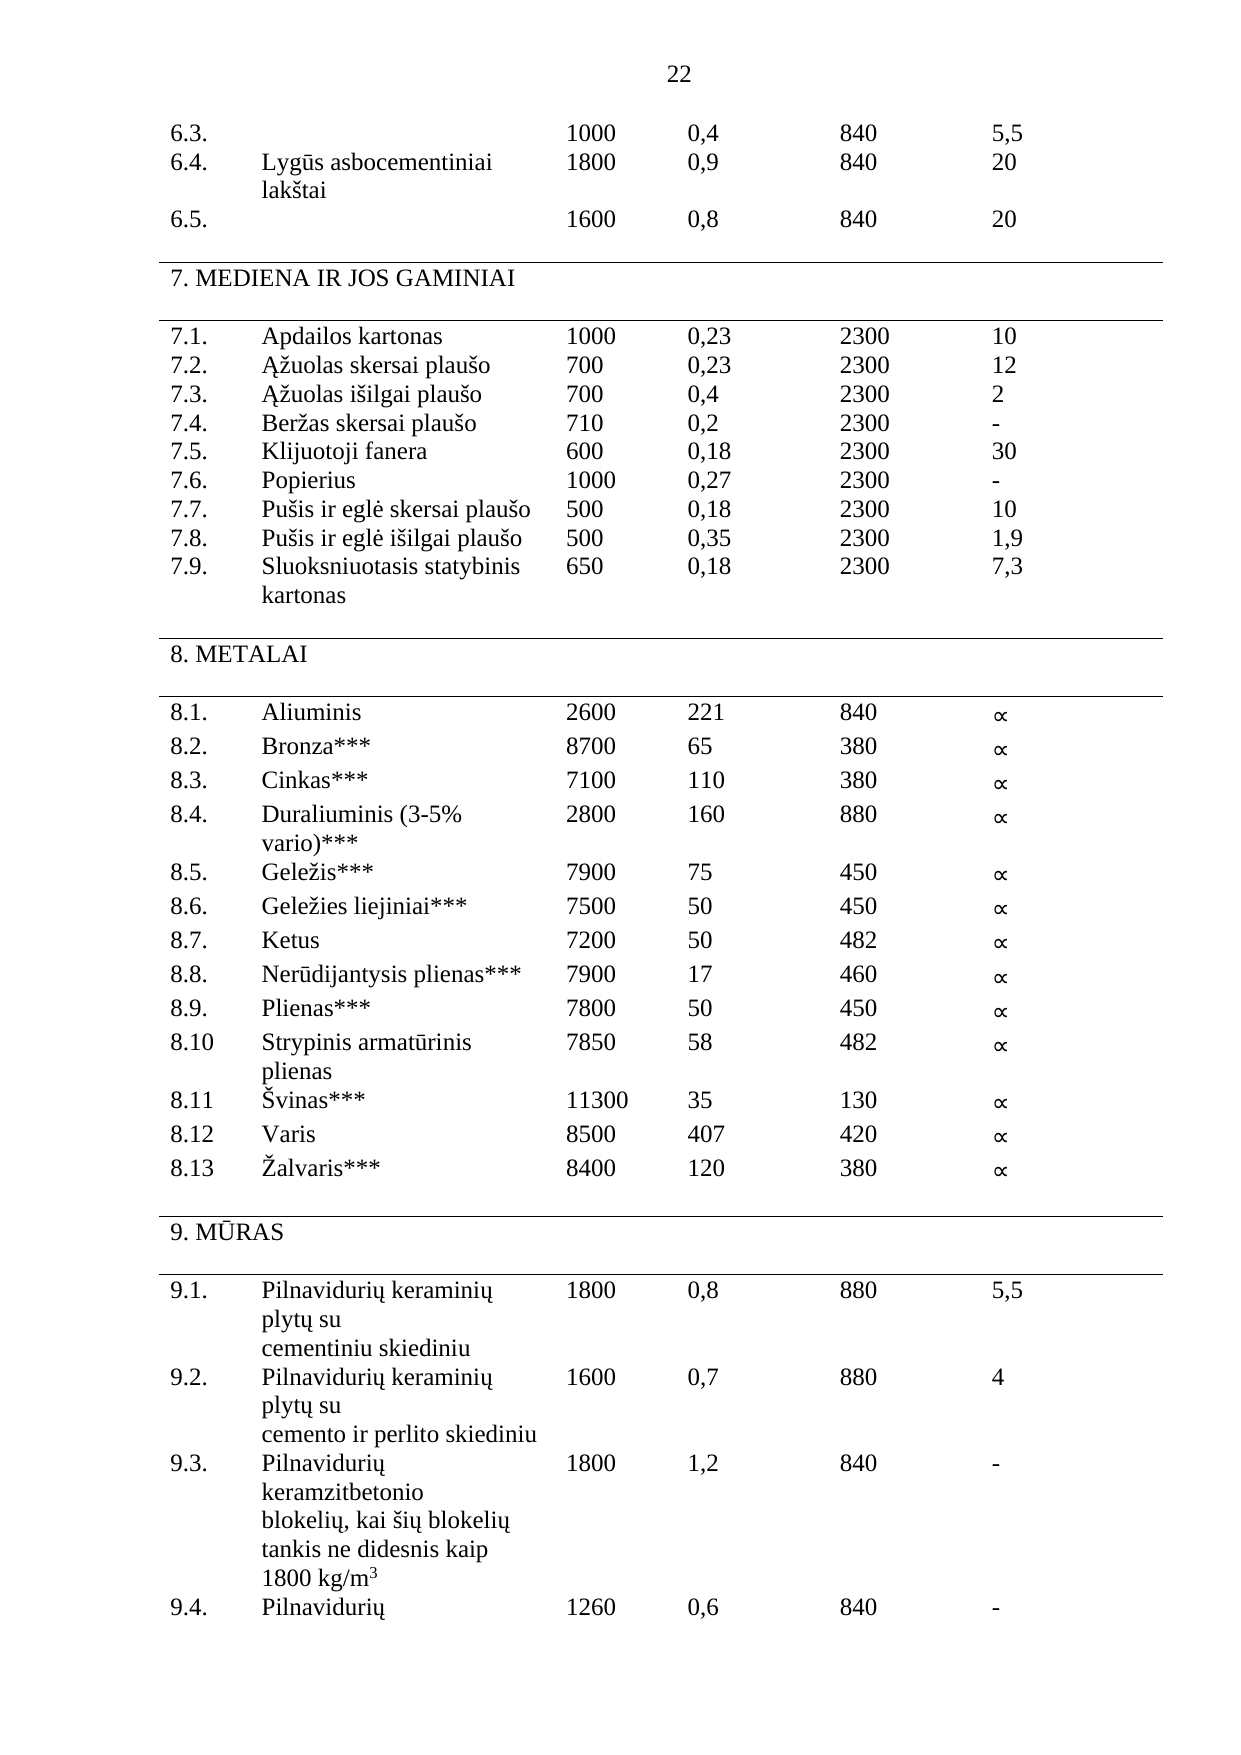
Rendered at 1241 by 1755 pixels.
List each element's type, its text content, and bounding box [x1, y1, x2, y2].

table_cell 650 [555, 551, 676, 609]
table_cell 0,6 [676, 1592, 828, 1636]
table_cell 0,27 [676, 465, 828, 494]
table_cell 7. MEDIENA IR JOS GAMINIAI [159, 263, 1163, 292]
table_cell 1,9 [980, 523, 1163, 551]
table_cell 710 [555, 408, 676, 436]
table_cell 450 [828, 857, 980, 891]
table_cell 460 [828, 959, 980, 993]
table_cell 0,9 [676, 147, 828, 204]
table_cell ∝ [980, 1027, 1163, 1085]
table_cell 380 [828, 765, 980, 799]
table_cell 8. METALAI [159, 639, 1163, 667]
table_cell 7.6. [159, 465, 250, 494]
table_cell 420 [828, 1119, 980, 1153]
table_cell 0,8 [676, 1275, 828, 1362]
table_cell 20 [980, 147, 1163, 204]
table_cell 1000 [555, 321, 676, 350]
table_cell [676, 609, 828, 638]
table_cell 500 [555, 523, 676, 551]
table_cell [250, 1187, 554, 1216]
table_cell ∝ [980, 925, 1163, 959]
table_cell [159, 609, 250, 638]
table_cell 221 [676, 697, 828, 731]
table_cell 1800 [555, 1448, 676, 1592]
table_cell 1260 [555, 1592, 676, 1636]
table_cell - [980, 1448, 1163, 1592]
table_cell 6.3. [159, 118, 250, 147]
table_cell 8.3. [159, 765, 250, 799]
table_cell [250, 118, 554, 147]
table_cell [828, 668, 980, 696]
table_cell Plienas*** [250, 993, 554, 1027]
table_cell 8.12 [159, 1119, 250, 1153]
table_cell [828, 1187, 980, 1216]
table_cell 20 [980, 204, 1163, 233]
table_cell 35 [676, 1085, 828, 1119]
table_cell [676, 668, 828, 696]
table_cell [676, 233, 828, 262]
table_cell 0,4 [676, 118, 828, 147]
table_cell [676, 1246, 828, 1274]
table_cell 7100 [555, 765, 676, 799]
table_cell 880 [828, 1362, 980, 1448]
table_cell 840 [828, 147, 980, 204]
table_cell 2300 [828, 551, 980, 609]
table_cell [250, 609, 554, 638]
table_cell [980, 1246, 1163, 1274]
table_cell [555, 292, 676, 320]
table_cell ∝ [980, 993, 1163, 1027]
table_cell ∝ [980, 765, 1163, 799]
table_cell [555, 609, 676, 638]
table_cell 58 [676, 1027, 828, 1085]
table_cell 8.4. [159, 800, 250, 857]
table_cell 450 [828, 993, 980, 1027]
table_cell - [980, 1592, 1163, 1636]
table_cell [159, 1246, 250, 1274]
table_cell 840 [828, 1592, 980, 1636]
table_cell 2300 [828, 465, 980, 494]
table_cell 12 [980, 350, 1163, 379]
table_cell 482 [828, 1027, 980, 1085]
table_cell 7.5. [159, 436, 250, 465]
table_cell 1600 [555, 1362, 676, 1448]
table_cell 10 [980, 321, 1163, 350]
table_cell [676, 292, 828, 320]
table_cell 8.5. [159, 857, 250, 891]
table_cell 1800 [555, 1275, 676, 1362]
table_cell 0,7 [676, 1362, 828, 1448]
table_cell [555, 1187, 676, 1216]
table_cell 2 [980, 379, 1163, 408]
table_cell 0,23 [676, 350, 828, 379]
table_cell Beržas skersai plaušo [250, 408, 554, 436]
table_cell 380 [828, 731, 980, 765]
table_cell 50 [676, 891, 828, 925]
table_cell 8.13 [159, 1153, 250, 1187]
table_cell 0,23 [676, 321, 828, 350]
table_cell 9.1. [159, 1275, 250, 1362]
table_cell 2300 [828, 408, 980, 436]
table_cell Ąžuolas skersai plaušo [250, 350, 554, 379]
table_cell 8.1. [159, 697, 250, 731]
table_cell 5,5 [980, 1275, 1163, 1362]
table_cell 0,18 [676, 436, 828, 465]
table_cell 9.3. [159, 1448, 250, 1592]
table_cell 7200 [555, 925, 676, 959]
table_cell 2300 [828, 321, 980, 350]
table_cell [159, 233, 250, 262]
table_cell 380 [828, 1153, 980, 1187]
table_cell 2800 [555, 800, 676, 857]
table_cell 0,2 [676, 408, 828, 436]
table_cell [980, 609, 1163, 638]
table_cell 160 [676, 800, 828, 857]
table_cell ∝ [980, 857, 1163, 891]
table_cell 7500 [555, 891, 676, 925]
table_cell 840 [828, 1448, 980, 1592]
table_cell [250, 668, 554, 696]
table_cell 840 [828, 697, 980, 731]
table_cell 6.5. [159, 204, 250, 233]
table_cell Pušis ir eglė skersai plaušo [250, 494, 554, 523]
table_cell Švinas*** [250, 1085, 554, 1119]
table_cell 10 [980, 494, 1163, 523]
table_cell 840 [828, 204, 980, 233]
table_cell 700 [555, 379, 676, 408]
table_cell 1600 [555, 204, 676, 233]
table_cell Bronza*** [250, 731, 554, 765]
table_cell [250, 204, 554, 233]
table_cell 7800 [555, 993, 676, 1027]
table_cell 120 [676, 1153, 828, 1187]
table_cell 75 [676, 857, 828, 891]
table_cell ∝ [980, 800, 1163, 857]
table_cell 700 [555, 350, 676, 379]
table_cell 0,18 [676, 551, 828, 609]
table_cell Popierius [250, 465, 554, 494]
table_cell 1800 [555, 147, 676, 204]
table_cell Duraliuminis (3-5% vario)*** [250, 800, 554, 857]
table_cell 2300 [828, 523, 980, 551]
table_cell 1,2 [676, 1448, 828, 1592]
table_cell 6.4. [159, 147, 250, 204]
table_cell 840 [828, 118, 980, 147]
table_cell 8.11 [159, 1085, 250, 1119]
table_cell [250, 1246, 554, 1274]
table_cell Klijuotoji fanera [250, 436, 554, 465]
table_cell 2300 [828, 494, 980, 523]
table_cell ∝ [980, 697, 1163, 731]
table_cell [555, 1246, 676, 1274]
table_cell [676, 1187, 828, 1216]
table_cell 7,3 [980, 551, 1163, 609]
table_cell [250, 233, 554, 262]
table_cell 880 [828, 800, 980, 857]
table_cell 482 [828, 925, 980, 959]
table_cell ∝ [980, 1153, 1163, 1187]
table_cell 9. MŪRAS [159, 1217, 1163, 1246]
table_cell 600 [555, 436, 676, 465]
table_cell [250, 292, 554, 320]
table_cell ∝ [980, 891, 1163, 925]
table_cell 17 [676, 959, 828, 993]
table_cell 8.2. [159, 731, 250, 765]
table_cell Ąžuolas išilgai plaušo [250, 379, 554, 408]
table_cell Nerūdijantysis plienas*** [250, 959, 554, 993]
table_cell Pušis ir eglė išilgai plaušo [250, 523, 554, 551]
table_cell 407 [676, 1119, 828, 1153]
table_cell 2600 [555, 697, 676, 731]
table_cell [159, 1187, 250, 1216]
table_cell [159, 668, 250, 696]
table_cell Ketus [250, 925, 554, 959]
table_cell 1000 [555, 465, 676, 494]
table_cell Geležies liejiniai*** [250, 891, 554, 925]
table_cell 0,4 [676, 379, 828, 408]
table_cell 65 [676, 731, 828, 765]
table_cell Pilnavidurių keraminių plytų su cemento ir perlito skiediniu [250, 1362, 554, 1448]
table_cell 7.2. [159, 350, 250, 379]
table_cell 130 [828, 1085, 980, 1119]
table_cell Aliuminis [250, 697, 554, 731]
table_cell 8500 [555, 1119, 676, 1153]
table_cell [159, 292, 250, 320]
table_cell 450 [828, 891, 980, 925]
table_cell 9.2. [159, 1362, 250, 1448]
table_cell 2300 [828, 436, 980, 465]
table_cell 8.6. [159, 891, 250, 925]
table_cell Apdailos kartonas [250, 321, 554, 350]
table_cell Strypinis armatūrinis plienas [250, 1027, 554, 1085]
table_cell 7.7. [159, 494, 250, 523]
table_cell ∝ [980, 959, 1163, 993]
table_cell Geležis*** [250, 857, 554, 891]
table_cell 9.4. [159, 1592, 250, 1636]
table_cell 50 [676, 925, 828, 959]
table_cell Pilnavidurių keraminių plytų su cementiniu skiediniu [250, 1275, 554, 1362]
table_cell ∝ [980, 731, 1163, 765]
table_cell 8400 [555, 1153, 676, 1187]
table_cell [555, 668, 676, 696]
table_cell [828, 1246, 980, 1274]
table_cell 880 [828, 1275, 980, 1362]
table_cell 30 [980, 436, 1163, 465]
table_cell 4 [980, 1362, 1163, 1448]
table_cell 7850 [555, 1027, 676, 1085]
table_cell [828, 609, 980, 638]
table_cell [828, 233, 980, 262]
table_cell Sluoksniuotasis statybinis kartonas [250, 551, 554, 609]
table_cell [980, 292, 1163, 320]
table_cell [555, 233, 676, 262]
table_cell 50 [676, 993, 828, 1027]
table_cell 500 [555, 494, 676, 523]
table_cell 7900 [555, 959, 676, 993]
table_cell 5,5 [980, 118, 1163, 147]
table_cell [828, 292, 980, 320]
table_cell [980, 668, 1163, 696]
table_cell Cinkas*** [250, 765, 554, 799]
table_cell Pilnavidurių [250, 1592, 554, 1636]
table_cell Lygūs asbocementiniai lakštai [250, 147, 554, 204]
table_cell 8.9. [159, 993, 250, 1027]
table_cell 0,35 [676, 523, 828, 551]
table_cell 7.1. [159, 321, 250, 350]
table_cell 8700 [555, 731, 676, 765]
table_cell ∝ [980, 1085, 1163, 1119]
table_cell 8.10 [159, 1027, 250, 1085]
table_cell 7.4. [159, 408, 250, 436]
table_cell 2300 [828, 350, 980, 379]
table_cell 7.8. [159, 523, 250, 551]
table_cell [980, 1187, 1163, 1216]
table_cell 1000 [555, 118, 676, 147]
table_cell Žalvaris*** [250, 1153, 554, 1187]
table_cell ∝ [980, 1119, 1163, 1153]
table_cell 8.7. [159, 925, 250, 959]
table_cell Pilnavidurių keramzitbetonio blokelių, kai šių blokelių tankis ne didesnis kaip 1800 kg/m3 [250, 1448, 554, 1592]
table_cell 0,8 [676, 204, 828, 233]
table_cell - [980, 465, 1163, 494]
table_cell 0,18 [676, 494, 828, 523]
table_cell 11300 [555, 1085, 676, 1119]
table_cell 8.8. [159, 959, 250, 993]
table_cell [980, 233, 1163, 262]
table_cell 110 [676, 765, 828, 799]
table_cell - [980, 408, 1163, 436]
table_cell 7900 [555, 857, 676, 891]
table_cell 7.9. [159, 551, 250, 609]
table_cell 7.3. [159, 379, 250, 408]
table_cell Varis [250, 1119, 554, 1153]
table_cell 2300 [828, 379, 980, 408]
